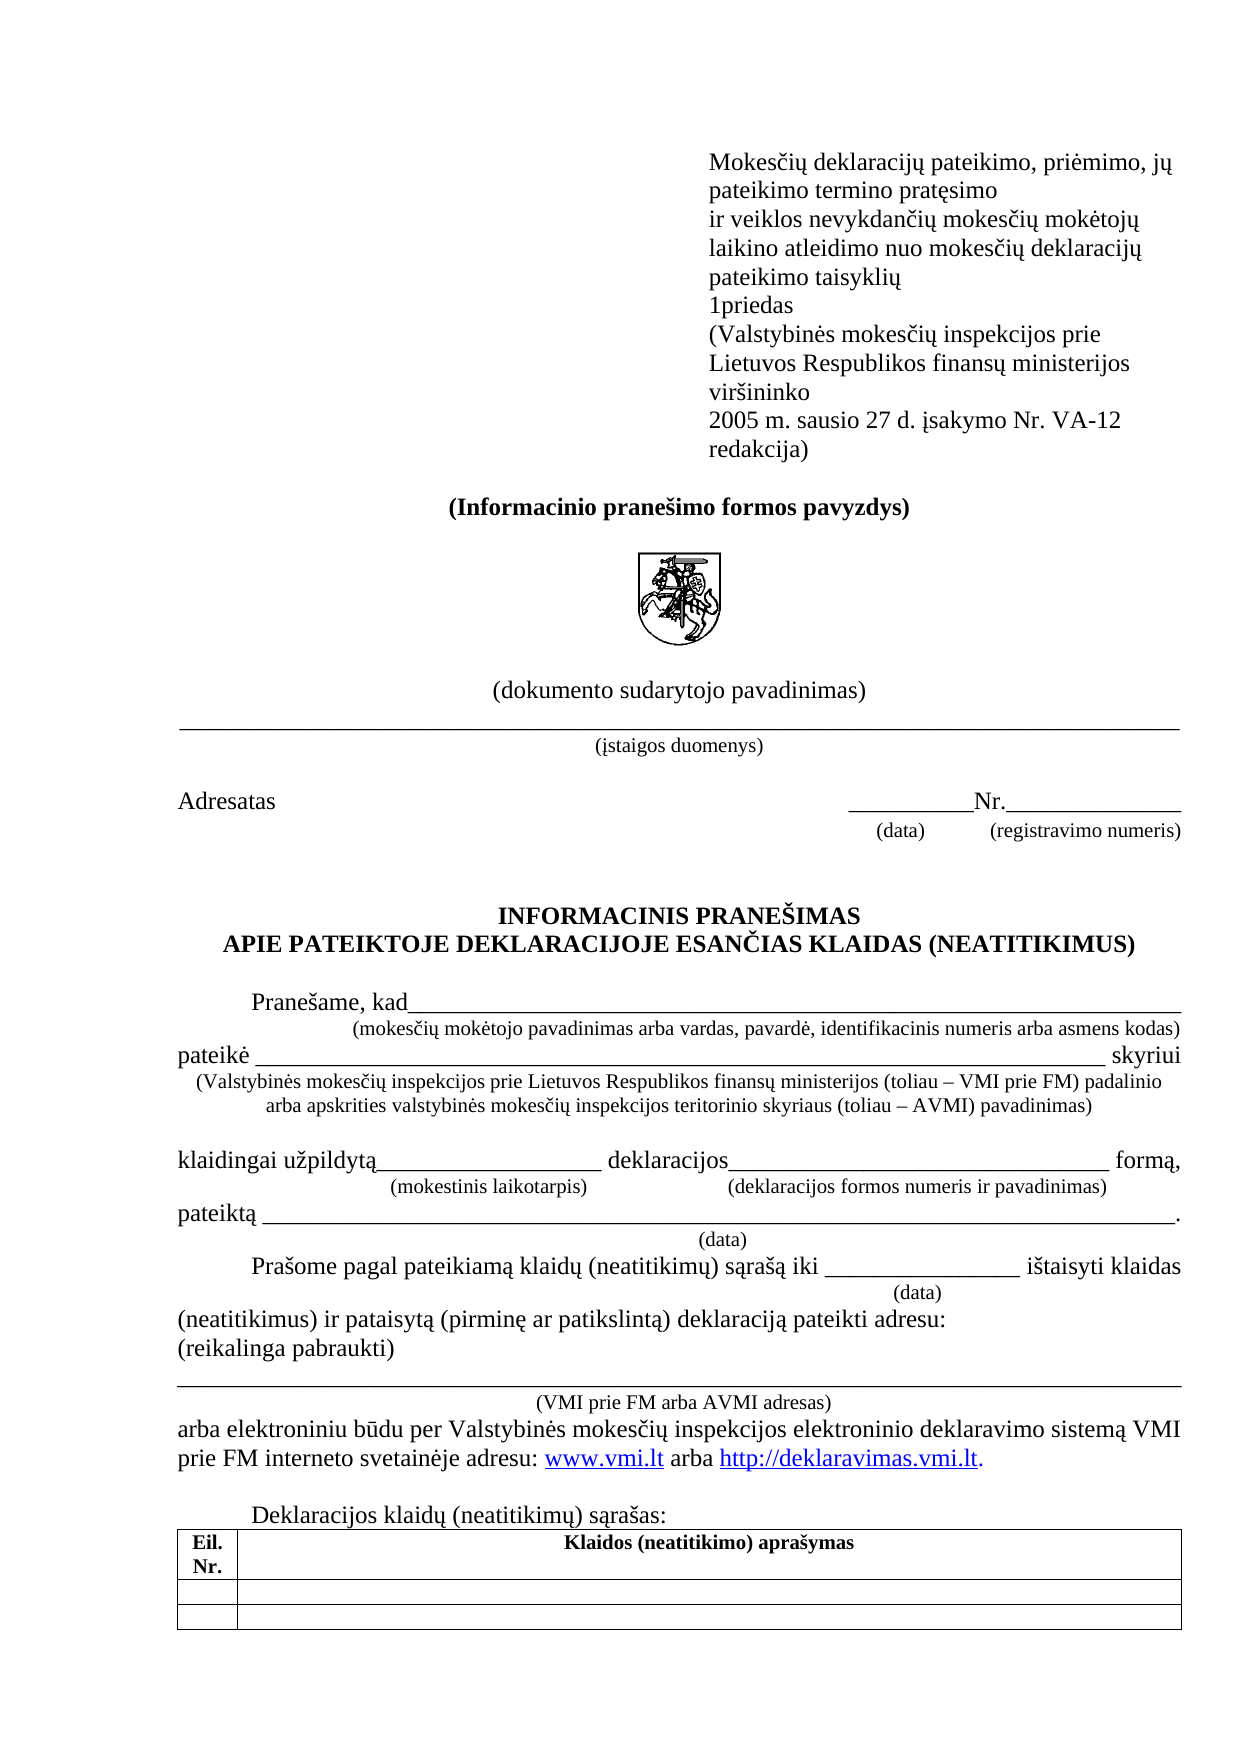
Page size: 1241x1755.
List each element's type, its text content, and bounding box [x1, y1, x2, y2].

text (Valstybinės mokesčių inspekcijos prie Lietuvos Respublikos finansų ministerijos (toliau – VMI prie FM) padalinio arba apskrities valstybinės mokesčių inspekcijos teritorinio skyriaus (toliau – AVMI) pavadinimas) [177, 1069, 1181, 1117]
text Prašome pagal pateikiamą klaidų (neatitikimų) sąrašą iki ištaisyti klaidas [177, 1251, 1181, 1280]
text 2005 m. sausio 27 d. įsakymo Nr. VA-12 [177, 406, 1181, 434]
text viršininko [177, 377, 1181, 406]
text pateikimo taisyklių [177, 262, 1181, 291]
text Mokesčių deklaracijų pateikimo, priėmimo, jų [177, 147, 1181, 176]
text (mokestinis laikotarpis) (deklaracijos formos numeris ir pavadinimas) [165, 1174, 1181, 1198]
text redakcija) [177, 434, 1181, 463]
table_cell [238, 1580, 1181, 1603]
text (data) [177, 1280, 1181, 1304]
table_cell [178, 1580, 237, 1603]
text pateikimo termino pratęsimo [177, 176, 1181, 204]
text ir veiklos nevykdančių mokesčių mokėtojų [177, 204, 1181, 233]
text (mokesčių mokėtojo pavadinimas arba vardas, pavardė, identifikacinis numeris arba asmens kodas) [177, 1016, 1181, 1040]
text ________________________________________________________________________________ [177, 704, 1181, 733]
text (VMI prie FM arba AVMI adresas) [177, 1390, 1181, 1414]
text (įstaigos duomenys) [177, 733, 1181, 757]
text (data) [165, 1227, 1181, 1251]
text INFORMACINIS PRANEŠIMAS [177, 901, 1181, 929]
text (Valstybinės mokesčių inspekcijos prie [177, 319, 1181, 348]
table_cell [178, 1605, 237, 1629]
text (neatitikimus) ir pataisytą (pirminę ar patikslintą) deklaraciją pateikti adresu: [177, 1304, 1181, 1333]
text Adresatas __________Nr.______________ [177, 786, 1181, 814]
text pateikė skyriui [177, 1040, 1181, 1069]
table_cell [238, 1605, 1181, 1629]
text (reikalinga pabraukti) [177, 1333, 1181, 1361]
text pateiktą . [177, 1198, 1181, 1227]
table_header Eil. Nr. [178, 1530, 237, 1578]
text (Informacinio pranešimo formos pavyzdys) [177, 492, 1181, 521]
text Lietuvos Respublikos finansų ministerijos [177, 348, 1181, 377]
text (dokumento sudarytojo pavadinimas) [177, 676, 1181, 704]
text (data) (registravimo numeris) [177, 814, 1181, 843]
text arba elektroniniu būdu per Valstybinės mokesčių inspekcijos elektroninio deklaravimo sistemą VMI prie FM interneto svetainėje adresu: www.vmi.lt arba http://deklaravimas.vmi.lt. [177, 1414, 1181, 1472]
text Pranešame, kad [177, 987, 1181, 1016]
text 1priedas [177, 291, 1181, 319]
text Deklaracijos klaidų (neatitikimų) sąrašas: [177, 1501, 1181, 1529]
text klaidingai užpildytą__________________ deklaracijos formą, [177, 1146, 1181, 1174]
text laikino atleidimo nuo mokesčių deklaracijų [177, 233, 1181, 262]
table_header Klaidos (neatitikimo) aprašymas [238, 1530, 1181, 1578]
text APIE PATEIKTOJE DEKLARACIJOJE ESANČIAS KLAIDAS (NEATITIKIMUS) [177, 929, 1181, 958]
